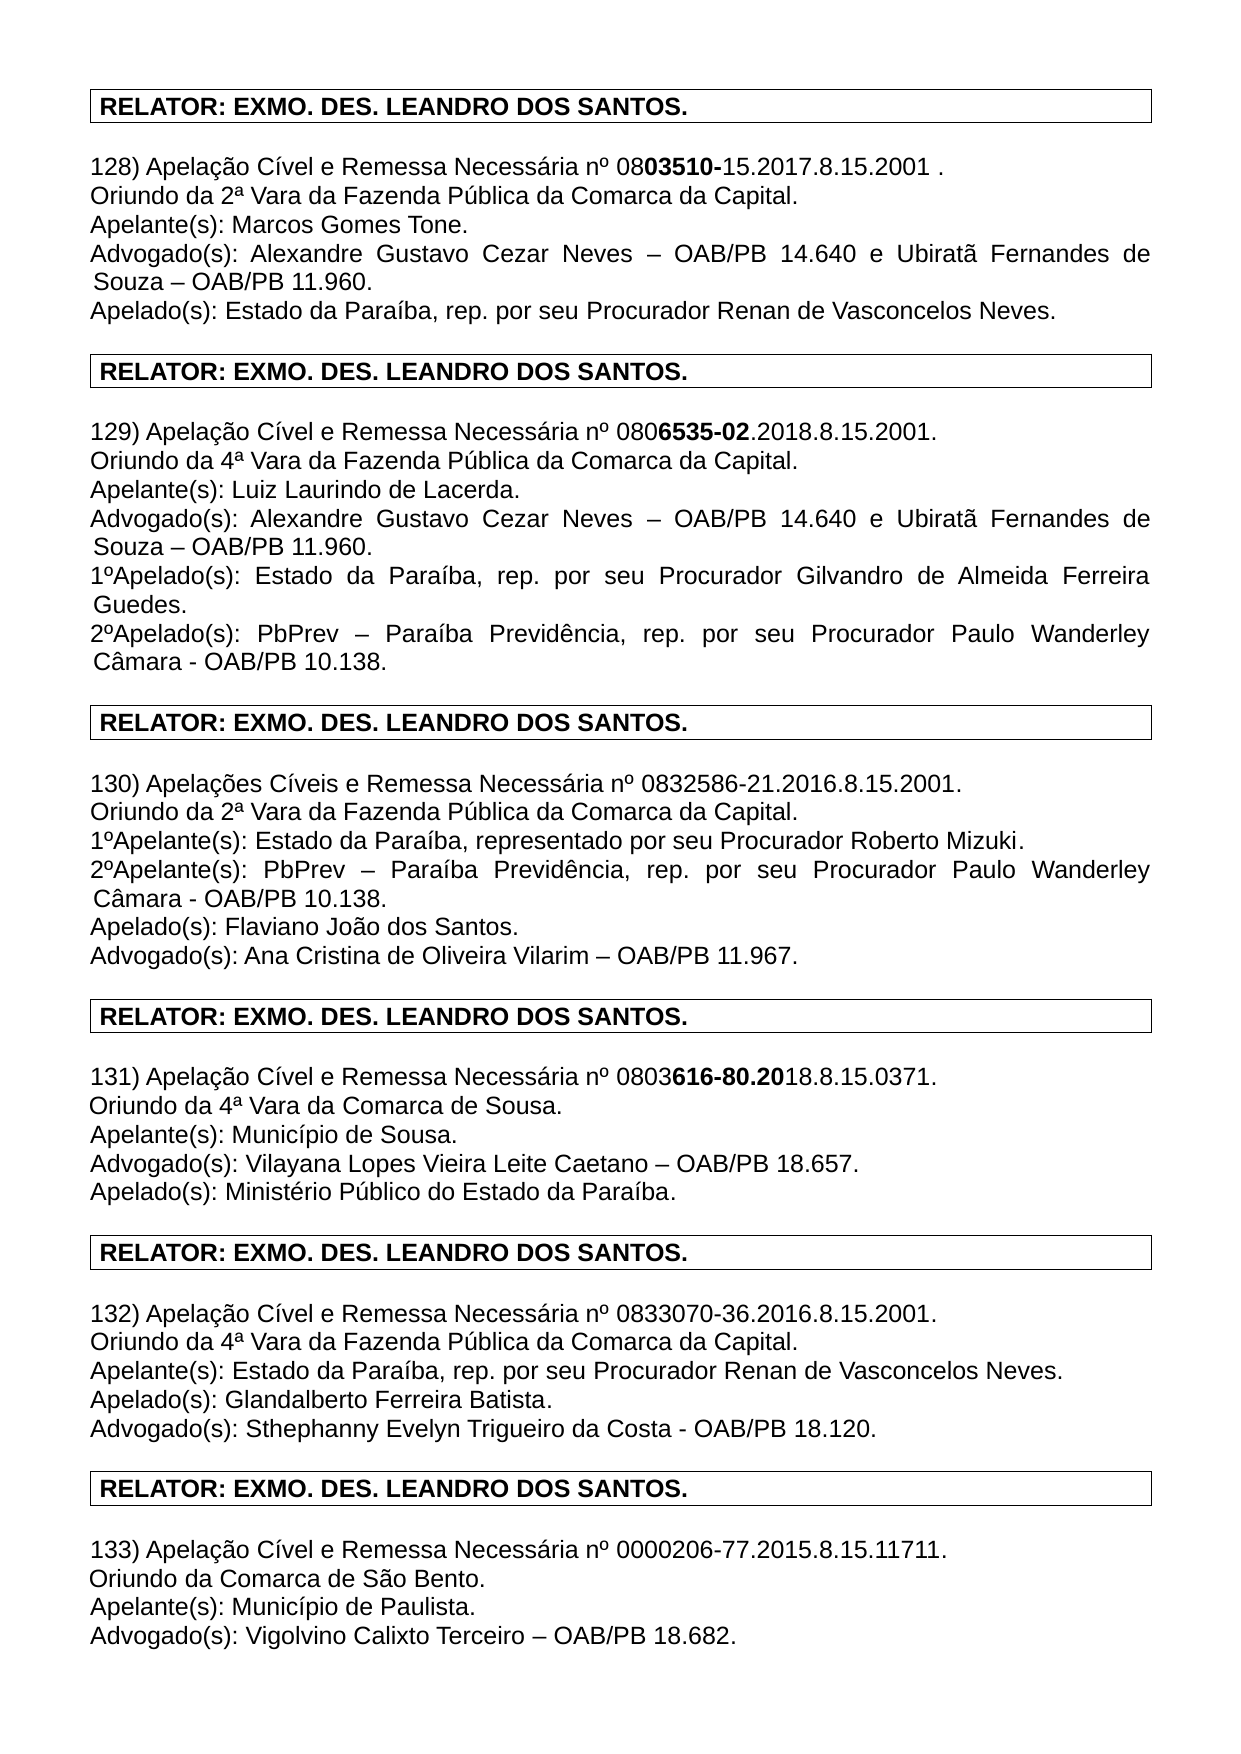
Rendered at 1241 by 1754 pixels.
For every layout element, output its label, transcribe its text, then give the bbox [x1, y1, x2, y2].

text 129) Apelação Cível e Remessa Necessária nº 0806535-02.2018.8.15.2001. [90, 417, 1152, 446]
text Advogado(s): Vilayana Lopes Vieira Leite Caetano – OAB/PB 18.657. [90, 1148, 1152, 1177]
text RELATOR: EXMO. DES. LEANDRO DOS SANTOS. [91, 355, 1151, 387]
text Advogado(s): Alexandre Gustavo Cezar Neves – OAB/PB 14.640 e Ubiratã Fernandes de Souza – OAB/PB 11.960. [90, 503, 1152, 561]
text RELATOR: EXMO. DES. LEANDRO DOS SANTOS. [91, 1000, 1151, 1032]
text 130) Apelações Cíveis e Remessa Necessária nº 0832586-21.2016.8.15.2001. [90, 768, 1152, 797]
text 133) Apelação Cível e Remessa Necessária nº 0000206-77.2015.8.15.11711. [90, 1535, 1152, 1563]
text Apelante(s): Município de Paulista. [90, 1592, 1152, 1621]
text Apelado(s): Ministério Público do Estado da Paraíba. [90, 1177, 1152, 1206]
text Oriundo da 2ª Vara da Fazenda Pública da Comarca da Capital. [90, 181, 1152, 210]
text RELATOR: EXMO. DES. LEANDRO DOS SANTOS. [91, 1236, 1151, 1269]
text 2ºApelante(s): PbPrev – Paraíba Previdência, rep. por seu Procurador Paulo Wanderley Câmara - OAB/PB 10.138. [90, 855, 1152, 912]
text Apelado(s): Estado da Paraíba, rep. por seu Procurador Renan de Vasconcelos Neves. [90, 296, 1152, 325]
text Apelado(s): Glandalberto Ferreira Batista. [90, 1385, 1152, 1413]
text 132) Apelação Cível e Remessa Necessária nº 0833070-36.2016.8.15.2001. [90, 1298, 1152, 1327]
text RELATOR: EXMO. DES. LEANDRO DOS SANTOS. [91, 90, 1151, 122]
text Advogado(s): Sthephanny Evelyn Trigueiro da Costa - OAB/PB 18.120. [90, 1413, 1152, 1442]
text 128) Apelação Cível e Remessa Necessária nº 0803510-15.2017.8.15.2001 . [90, 152, 1152, 181]
text Oriundo da Comarca de São Bento. [88, 1563, 1152, 1592]
text 1ºApelado(s): Estado da Paraíba, rep. por seu Procurador Gilvandro de Almeida Ferreira Guedes. [90, 561, 1152, 618]
text Oriundo da 2ª Vara da Fazenda Pública da Comarca da Capital. [90, 797, 1152, 826]
text 2ºApelado(s): PbPrev – Paraíba Previdência, rep. por seu Procurador Paulo Wanderley Câmara - OAB/PB 10.138. [90, 618, 1152, 676]
text Advogado(s): Vigolvino Calixto Terceiro – OAB/PB 18.682. [90, 1621, 1152, 1650]
text Apelado(s): Flaviano João dos Santos. [90, 912, 1152, 941]
text Apelante(s): Estado da Paraíba, rep. por seu Procurador Renan de Vasconcelos Neves. [90, 1356, 1152, 1385]
text Advogado(s): Ana Cristina de Oliveira Vilarim – OAB/PB 11.967. [90, 941, 1152, 970]
text Oriundo da 4ª Vara da Fazenda Pública da Comarca da Capital. [90, 446, 1152, 475]
text 131) Apelação Cível e Remessa Necessária nº 0803616-80.2018.8.15.0371. [90, 1062, 1152, 1091]
text Apelante(s): Marcos Gomes Tone. [90, 210, 1152, 238]
text Apelante(s): Município de Sousa. [90, 1120, 1152, 1148]
text RELATOR: EXMO. DES. LEANDRO DOS SANTOS. [91, 706, 1151, 739]
text RELATOR: EXMO. DES. LEANDRO DOS SANTOS. [91, 1472, 1151, 1505]
text Oriundo da 4ª Vara da Comarca de Sousa. [88, 1091, 1152, 1120]
text Oriundo da 4ª Vara da Fazenda Pública da Comarca da Capital. [90, 1327, 1152, 1356]
text Advogado(s): Alexandre Gustavo Cezar Neves – OAB/PB 14.640 e Ubiratã Fernandes de Souza – OAB/PB 11.960. [90, 238, 1152, 296]
text Apelante(s): Luiz Laurindo de Lacerda. [90, 475, 1152, 503]
text 1ºApelante(s): Estado da Paraíba, representado por seu Procurador Roberto Mizuki. [90, 826, 1152, 855]
